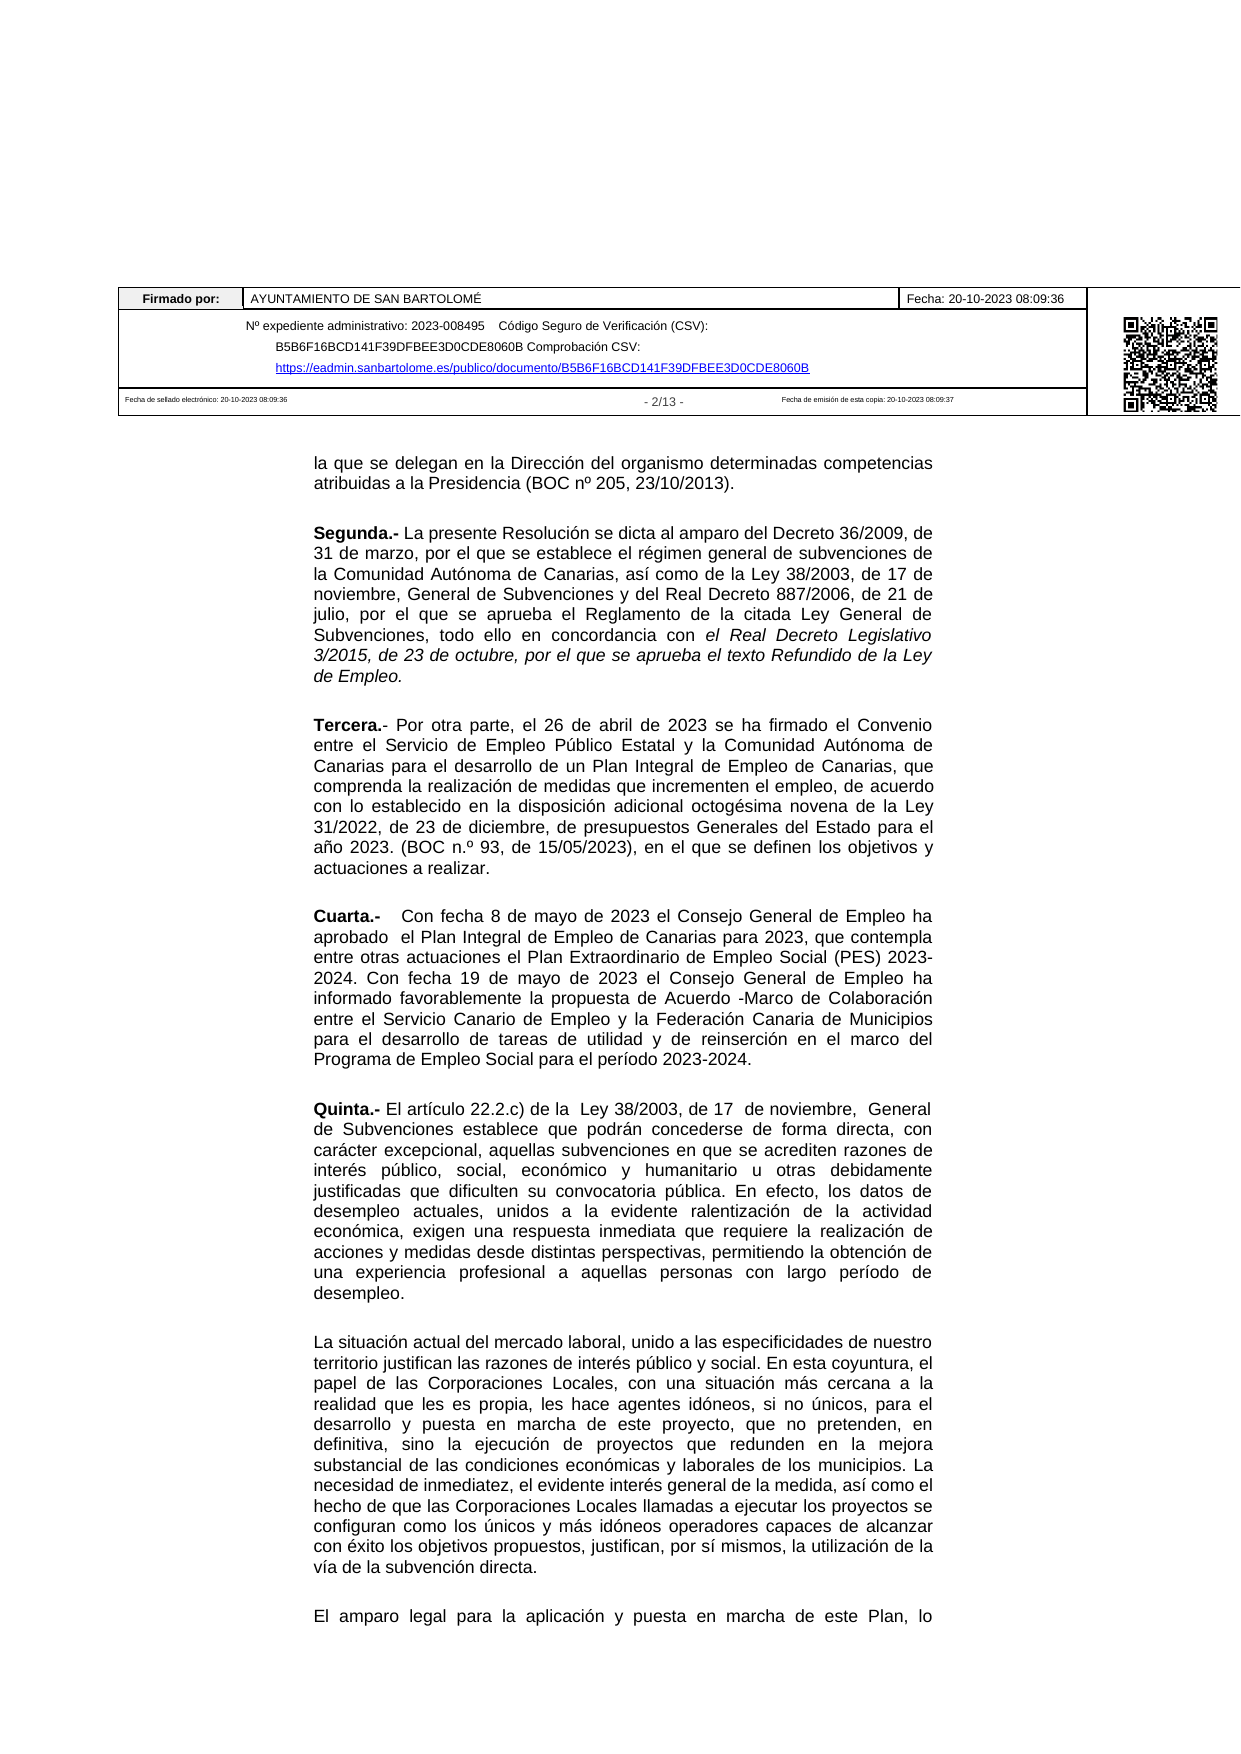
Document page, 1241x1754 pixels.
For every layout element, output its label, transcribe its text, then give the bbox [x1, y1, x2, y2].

text Segunda.- La presente Resolución se dicta al amparo del Decreto 36/2009, de 31 de marzo, por el que se establece el régimen general de subvenciones de la Comunidad Autónoma de Canarias, así como de la Ley 38/2003, de 17 de noviembre, General de Subvenciones y del Real Decreto 887/2006, de 21 de julio, por el que se aprueba el Reglamento de la citada Ley General de Subvenciones, todo ello en concordancia con el Real Decreto Legislativo 3/2015, de 23 de octubre, por el que se aprueba el texto Refundido de la Ley de Empleo. [313, 522, 933, 686]
text la que se delegan en la Dirección del organismo determinadas competencias atribuidas a la Presidencia (BOC nº 205, 23/10/2013). [313, 452, 933, 493]
text Cuarta.- Con fecha 8 de mayo de 2023 el Consejo General de Empleo ha aprobado el Plan Integral de Empleo de Canarias para 2023, que contempla entre otras actuaciones el Plan Extraordinario de Empleo Social (PES) 2023-2024. Con fecha 19 de mayo de 2023 el Consejo General de Empleo ha informado favorablemente la propuesta de Acuerdo -Marco de Colaboración entre el Servicio Canario de Empleo y la Federación Canaria de Municipios para el desarrollo de tareas de utilidad y de reinserción en el marco del Programa de Empleo Social para el período 2023-2024. [313, 906, 933, 1069]
table_cell Fecha de sellado electrónico: 20-10-2023 08:09:36 - 2/13 - Fecha de emisión de esta copia: 20-10-2023 08:09:37 [119, 389, 1086, 415]
table_header Fecha: 20-10-2023 08:09:36 [900, 288, 1086, 308]
table_cell Nº expediente administrativo: 2023-008495 Código Seguro de Verificación (CSV): B5B6F16BCD141F39DFBEE3D0CDE8060B Comprobación CSV: https://eadmin.sanbartolome.es/publico/documento/B5B6F16BCD141F39DFBEE3D0CDE8060B [119, 310, 1086, 387]
text El amparo legal para la aplicación y puesta en marcha de este Plan, lo [313, 1606, 933, 1627]
text Tercera.- Por otra parte, el 26 de abril de 2023 se ha firmado el Convenio entre el Servicio de Empleo Público Estatal y la Comunidad Autónoma de Canarias para el desarrollo de un Plan Integral de Empleo de Canarias, que comprenda la realización de medidas que incrementen el empleo, de acuerdo con lo establecido en la disposición adicional octogésima novena de la Ley 31/2022, de 23 de diciembre, de presupuestos Generales del Estado para el año 2023. (BOC n.º 93, de 15/05/2023), en el que se definen los objetivos y actuaciones a realizar. [313, 714, 934, 878]
table_header Firmado por: [119, 288, 242, 306]
table_header AYUNTAMIENTO DE SAN BARTOLOMÉ [244, 288, 898, 308]
text Quinta.- El artículo 22.2.c) de la Ley 38/2003, de 17 de noviembre, General de Subvenciones establece que podrán concederse de forma directa, con carácter excepcional, aquellas subvenciones en que se acrediten razones de interés público, social, económico y humanitario u otras debidamente justificadas que dificulten su convocatoria pública. En efecto, los datos de desempleo actuales, unidos a la evidente ralentización de la actividad económica, exigen una respuesta inmediata que requiere la realización de acciones y medidas desde distintas perspectivas, permitiendo la obtención de una experiencia profesional a aquellas personas con largo período de desempleo. [313, 1099, 933, 1303]
text La situación actual del mercado laboral, unido a las especificidades de nuestro territorio justifican las razones de interés público y social. En esta coyuntura, el papel de las Corporaciones Locales, con una situación más cercana a la realidad que les es propia, les hace agentes idóneos, si no únicos, para el desarrollo y puesta en marcha de este proyecto, que no pretenden, en definitiva, sino la ejecución de proyectos que redunden en la mejora substancial de las condiciones económicas y laborales de los municipios. La necesidad de inmediatez, el evidente interés general de la medida, así como el hecho de que las Corporaciones Locales llamadas a ejecutar los proyectos se configuran como los únicos y más idóneos operadores capaces de alcanzar con éxito los objetivos propuestos, justifican, por sí mismos, la utilización de la vía de la subvención directa. [313, 1332, 933, 1577]
table_header [1088, 288, 1240, 415]
